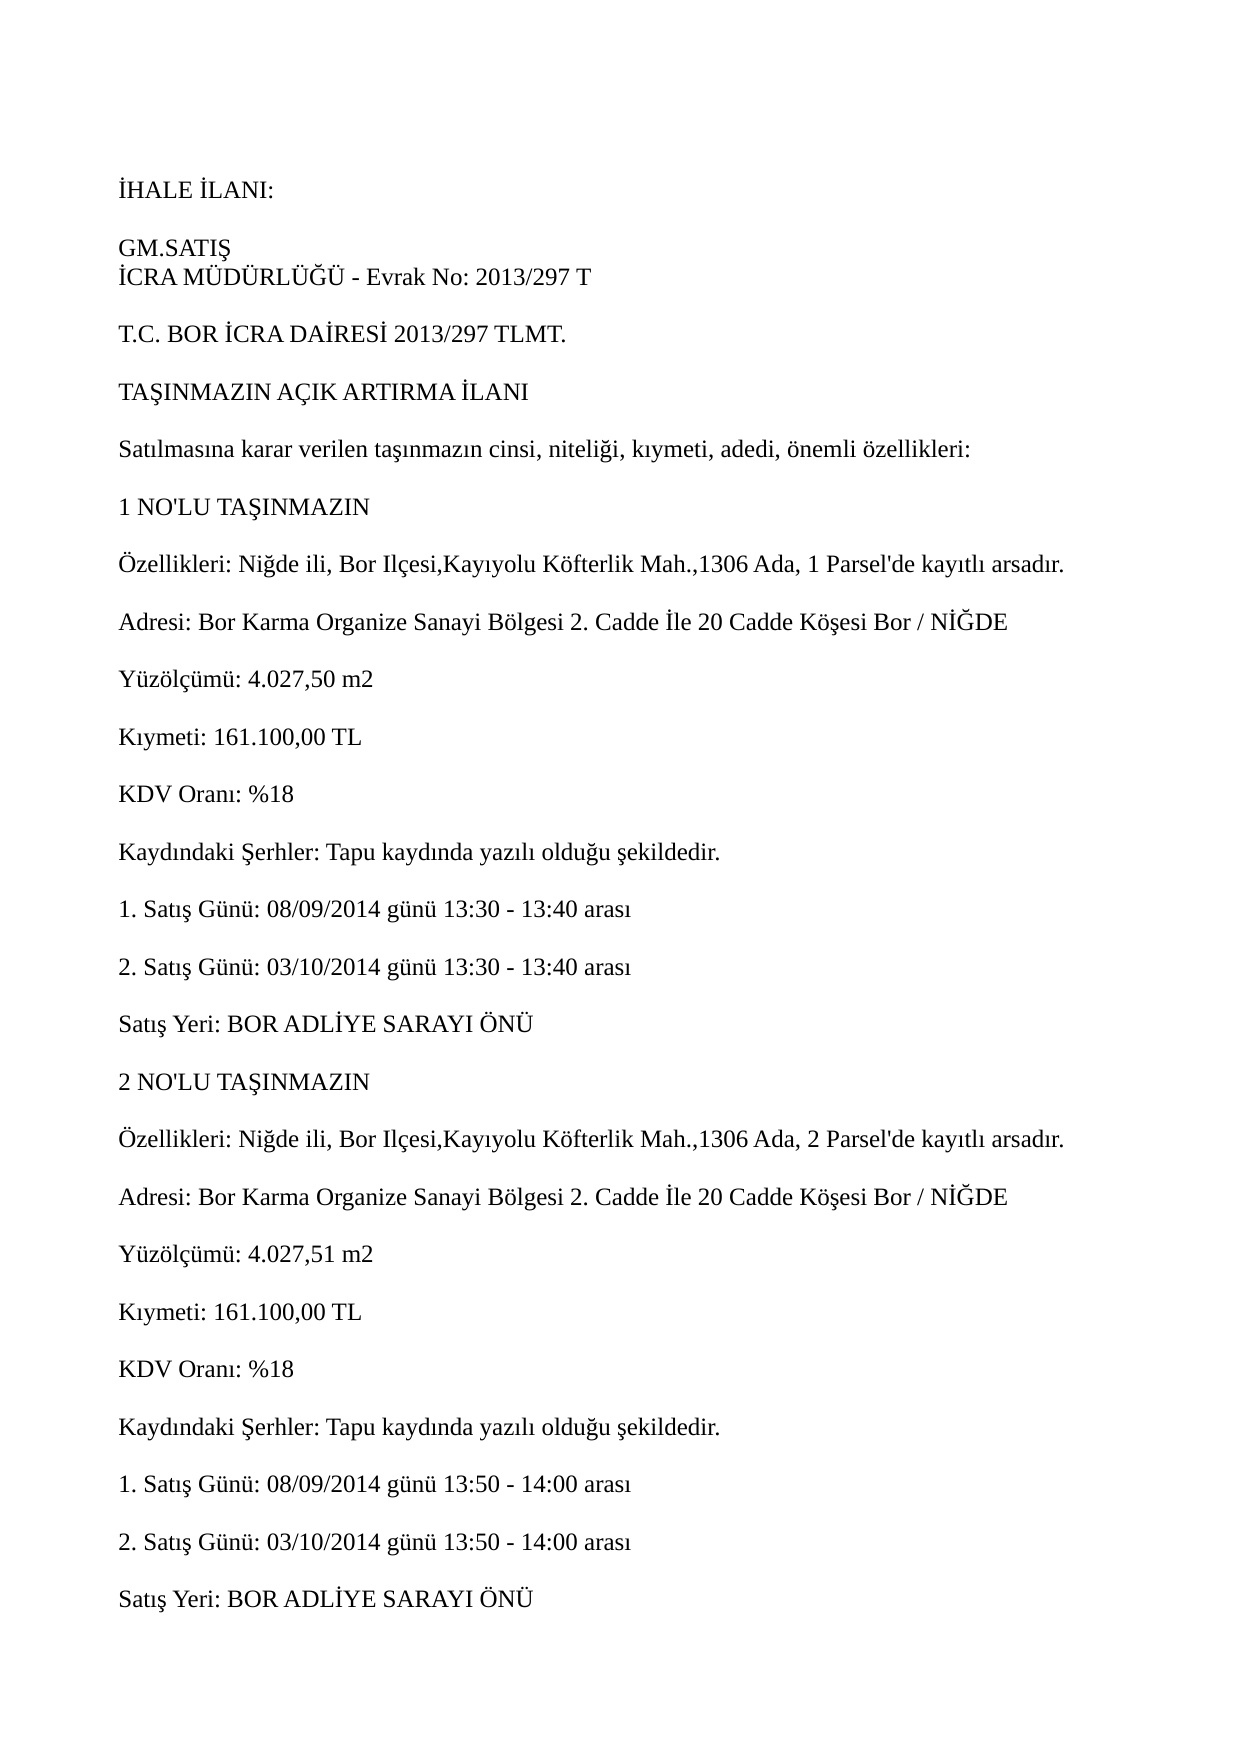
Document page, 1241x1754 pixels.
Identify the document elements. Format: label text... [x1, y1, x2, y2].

text Adresi: Bor Karma Organize Sanayi Bölgesi 2. Cadde İle 20 Cadde Köşesi Bor / NİĞDE [118, 607, 1122, 636]
text Kıymeti: 161.100,00 TL [118, 722, 1122, 751]
text Yüzölçümü: 4.027,51 m2 [118, 1239, 1122, 1268]
text 2 NO'LU TAŞINMAZIN [118, 1067, 1122, 1096]
text Özellikleri: Niğde ili, Bor Ilçesi,Kayıyolu Köfterlik Mah.,1306 Ada, 1 Parsel'de kayıtlı arsadır. [118, 549, 1122, 578]
text İHALE İLANI: [118, 176, 1122, 204]
text KDV Oranı: %18 [118, 779, 1122, 808]
text 1 NO'LU TAŞINMAZIN [118, 492, 1122, 521]
text 1. Satış Günü: 08/09/2014 günü 13:30 - 13:40 arası [118, 894, 1122, 923]
text Satış Yeri: BOR ADLİYE SARAYI ÖNÜ [118, 1009, 1122, 1038]
text Kaydındaki Şerhler: Tapu kaydında yazılı olduğu şekildedir. [118, 1412, 1122, 1441]
text Satılmasına karar verilen taşınmazın cinsi, niteliği, kıymeti, adedi, önemli özellikleri: [118, 434, 1122, 463]
text Kıymeti: 161.100,00 TL [118, 1297, 1122, 1326]
text GM.SATIŞ [118, 233, 1122, 262]
text Satış Yeri: BOR ADLİYE SARAYI ÖNÜ [118, 1584, 1122, 1613]
text 1. Satış Günü: 08/09/2014 günü 13:50 - 14:00 arası [118, 1469, 1122, 1498]
text Adresi: Bor Karma Organize Sanayi Bölgesi 2. Cadde İle 20 Cadde Köşesi Bor / NİĞDE [118, 1182, 1122, 1211]
text Özellikleri: Niğde ili, Bor Ilçesi,Kayıyolu Köfterlik Mah.,1306 Ada, 2 Parsel'de kayıtlı arsadır. [118, 1124, 1122, 1153]
text 2. Satış Günü: 03/10/2014 günü 13:30 - 13:40 arası [118, 952, 1122, 981]
text Kaydındaki Şerhler: Tapu kaydında yazılı olduğu şekildedir. [118, 837, 1122, 866]
text TAŞINMAZIN AÇIK ARTIRMA İLANI [118, 377, 1122, 406]
text T.C. BOR İCRA DAİRESİ 2013/297 TLMT. [118, 319, 1122, 348]
text Yüzölçümü: 4.027,50 m2 [118, 664, 1122, 693]
text 2. Satış Günü: 03/10/2014 günü 13:50 - 14:00 arası [118, 1527, 1122, 1556]
text İCRA MÜDÜRLÜĞÜ - Evrak No: 2013/297 T [118, 262, 1122, 291]
text KDV Oranı: %18 [118, 1354, 1122, 1383]
